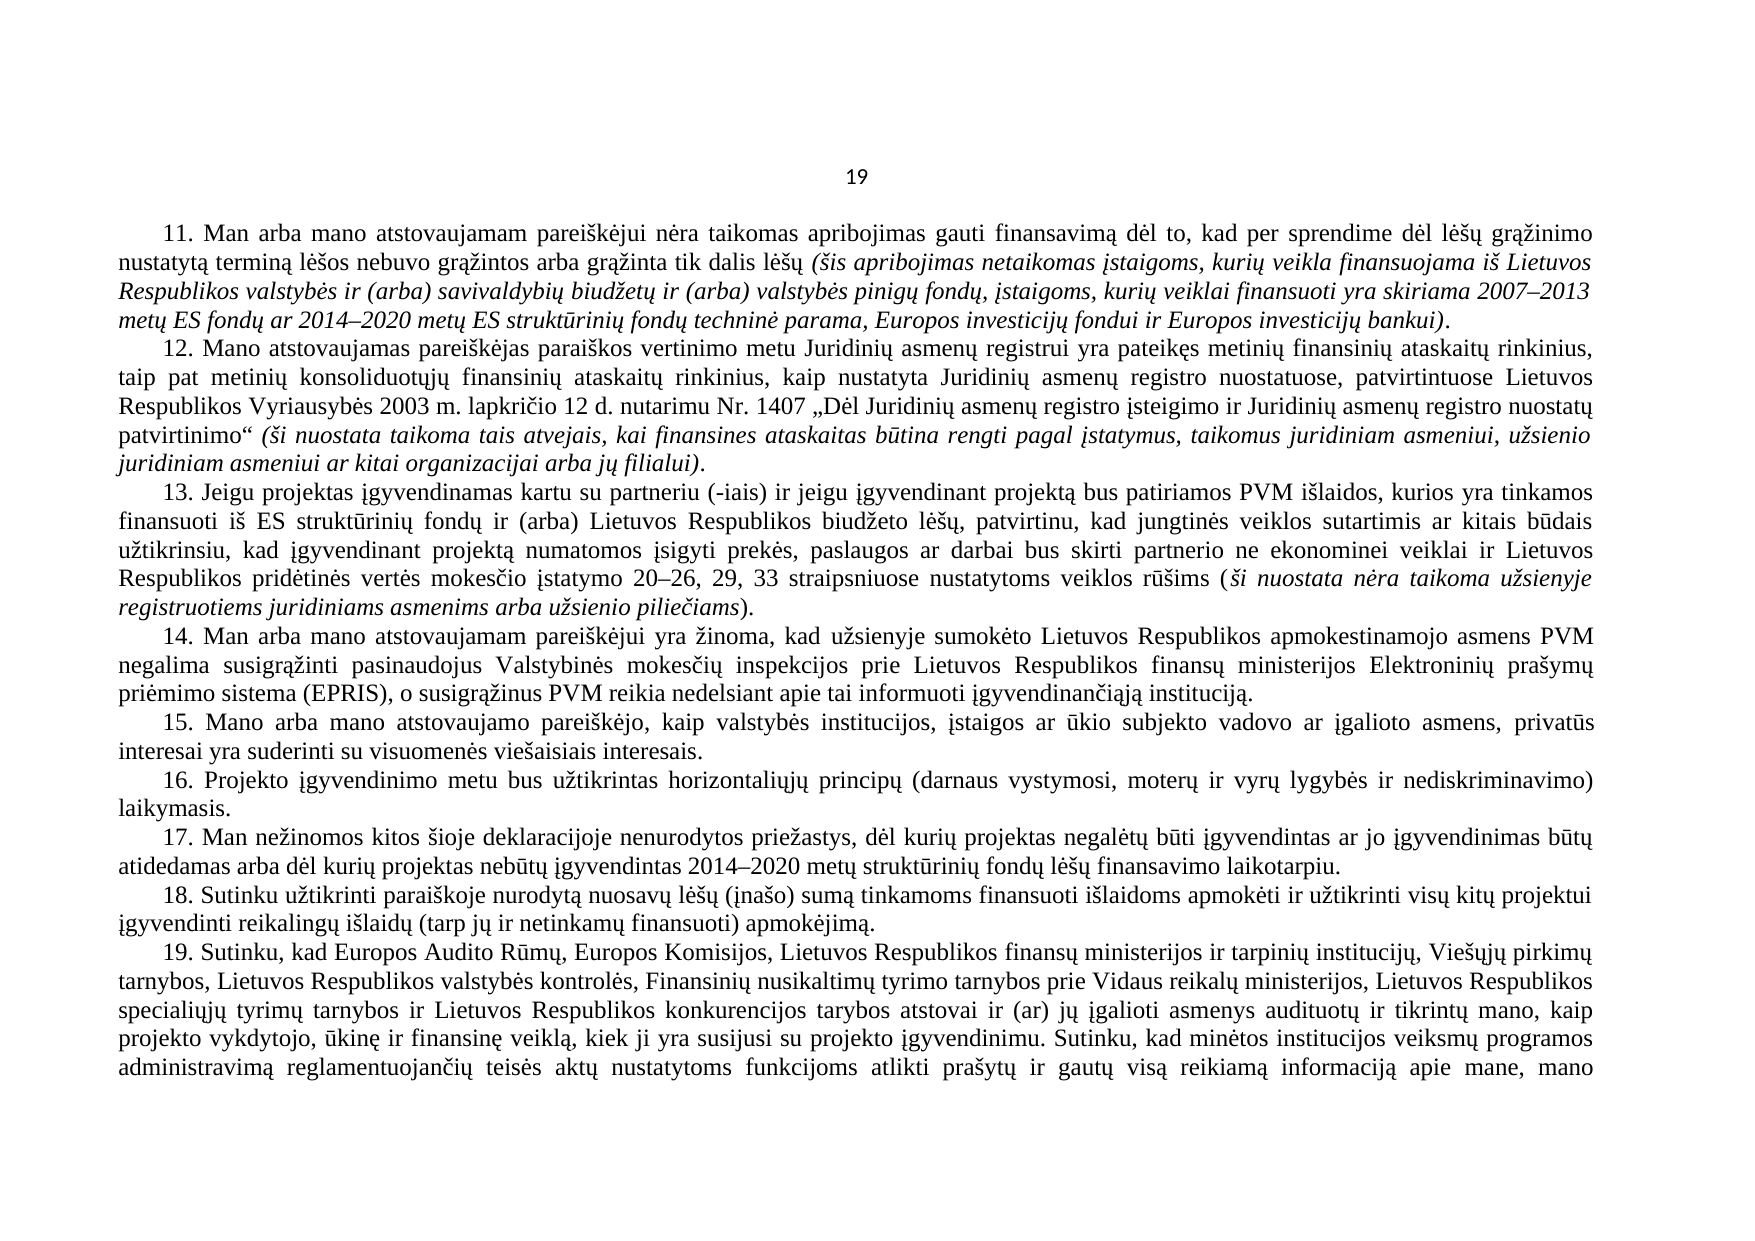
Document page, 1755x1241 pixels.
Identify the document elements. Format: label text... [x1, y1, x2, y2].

text 19. Sutinku, kad Europos Audito Rūmų, Europos Komisijos, Lietuvos Respublikos finansų ministerijos ir tarpinių institucijų, Viešųjų pirkimų tarnybos, Lietuvos Respublikos valstybės kontrolės, Finansinių nusikaltimų tyrimo tarnybos prie Vidaus reikalų ministerijos, Lietuvos Respublikos specialiųjų tyrimų tarnybos ir Lietuvos Respublikos konkurencijos tarybos atstovai ir (ar) jų įgalioti asmenys audituotų ir tikrintų mano, kaip projekto vykdytojo, ūkinę ir finansinę veiklą, kiek ji yra susijusi su projekto įgyvendinimu. Sutinku, kad minėtos institucijos veiksmų programos administravimą reglamentuojančių teisės aktų nustatytoms funkcijoms atlikti prašytų ir gautų visą reikiamą informaciją apie mane, mano [118, 937, 1595, 1081]
text 13. Jeigu projektas įgyvendinamas kartu su partneriu (-iais) ir jeigu įgyvendinant projektą bus patiriamos PVM išlaidos, kurios yra tinkamos finansuoti iš ES struktūrinių fondų ir (arba) Lietuvos Respublikos biudžeto lėšų, patvirtinu, kad jungtinės veiklos sutartimis ar kitais būdais užtikrinsiu, kad įgyvendinant projektą numatomos įsigyti prekės, paslaugos ar darbai bus skirti partnerio ne ekonominei veiklai ir Lietuvos Respublikos pridėtinės vertės mokesčio įstatymo 20–26, 29, 33 straipsniuose nustatytoms veiklos rūšims (ši nuostata nėra taikoma užsienyje registruotiems juridiniams asmenims arba užsienio piliečiams). [118, 477, 1595, 621]
text 17. Man nežinomos kitos šioje deklaracijoje nenurodytos priežastys, dėl kurių projektas negalėtų būti įgyvendintas ar jo įgyvendinimas būtų atidedamas arba dėl kurių projektas nebūtų įgyvendintas 2014–2020 metų struktūrinių fondų lėšų finansavimo laikotarpiu. [118, 822, 1595, 880]
text 12. Mano atstovaujamas pareiškėjas paraiškos vertinimo metu Juridinių asmenų registrui yra pateikęs metinių finansinių ataskaitų rinkinius, taip pat metinių konsoliduotųjų finansinių ataskaitų rinkinius, kaip nustatyta Juridinių asmenų registro nuostatuose, patvirtintuose Lietuvos Respublikos Vyriausybės 2003 m. lapkričio 12 d. nutarimu Nr. 1407 „Dėl Juridinių asmenų registro įsteigimo ir Juridinių asmenų registro nuostatų patvirtinimo“ (ši nuostata taikoma tais atvejais, kai finansines ataskaitas būtina rengti pagal įstatymus, taikomus juridiniam asmeniui, užsienio juridiniam asmeniui ar kitai organizacijai arba jų filialui). [118, 333, 1595, 477]
text 16. Projekto įgyvendinimo metu bus užtikrintas horizontaliųjų principų (darnaus vystymosi, moterų ir vyrų lygybės ir nediskriminavimo) laikymasis. [118, 765, 1595, 822]
text 11. Man arba mano atstovaujamam pareiškėjui nėra taikomas apribojimas gauti finansavimą dėl to, kad per sprendime dėl lėšų grąžinimo nustatytą terminą lėšos nebuvo grąžintos arba grąžinta tik dalis lėšų (šis apribojimas netaikomas įstaigoms, kurių veikla finansuojama iš Lietuvos Respublikos valstybės ir (arba) savivaldybių biudžetų ir (arba) valstybės pinigų fondų, įstaigoms, kurių veiklai finansuoti yra skiriama 2007–2013 metų ES fondų ar 2014–2020 metų ES struktūrinių fondų techninė parama, Europos investicijų fondui ir Europos investicijų bankui). [118, 218, 1595, 333]
text 15. Mano arba mano atstovaujamo pareiškėjo, kaip valstybės institucijos, įstaigos ar ūkio subjekto vadovo ar įgalioto asmens, privatūs interesai yra suderinti su visuomenės viešaisiais interesais. [118, 707, 1595, 765]
text 18. Sutinku užtikrinti paraiškoje nurodytą nuosavų lėšų (įnašo) sumą tinkamoms finansuoti išlaidoms apmokėti ir užtikrinti visų kitų projektui įgyvendinti reikalingų išlaidų (tarp jų ir netinkamų finansuoti) apmokėjimą. [118, 880, 1595, 937]
text 14. Man arba mano atstovaujamam pareiškėjui yra žinoma, kad užsienyje sumokėto Lietuvos Respublikos apmokestinamojo asmens PVM negalima susigrąžinti pasinaudojus Valstybinės mokesčių inspekcijos prie Lietuvos Respublikos finansų ministerijos Elektroninių prašymų priėmimo sistema (EPRIS), o susigrąžinus PVM reikia nedelsiant apie tai informuoti įgyvendinančiąją instituciją. [118, 621, 1595, 707]
